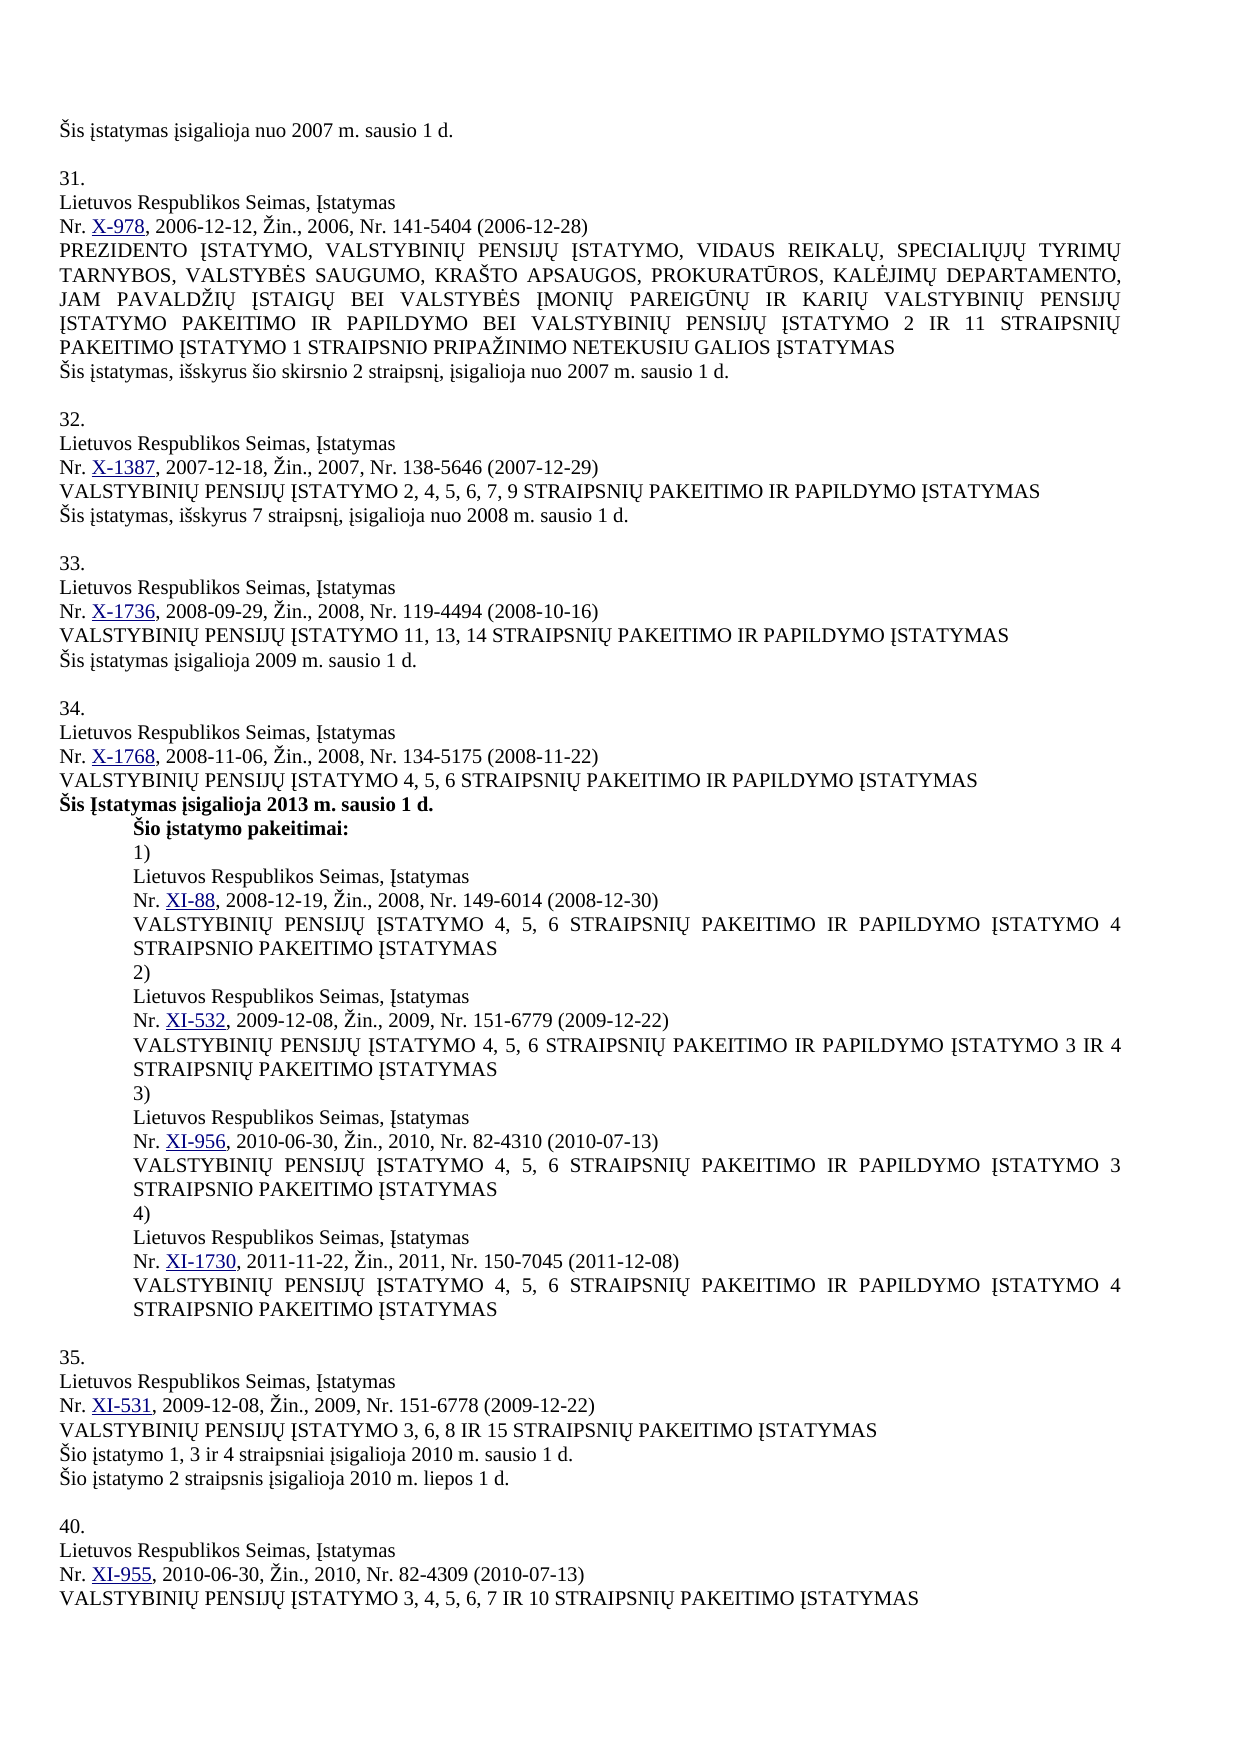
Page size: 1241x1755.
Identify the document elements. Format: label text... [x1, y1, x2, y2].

text Nr. X-1387, 2007-12-18, Žin., 2007, Nr. 138-5646 (2007-12-29) [59, 455, 1122, 479]
text Lietuvos Respublikos Seimas, Įstatymas [59, 1105, 1122, 1129]
text 3) [59, 1081, 1122, 1105]
text Lietuvos Respublikos Seimas, Įstatymas [59, 984, 1122, 1008]
text Šis Įstatymas įsigalioja 2013 m. sausio 1 d. [59, 792, 1122, 816]
text Lietuvos Respublikos Seimas, Įstatymas [59, 720, 1122, 744]
text Šio įstatymo pakeitimai: [59, 816, 1122, 840]
text Šio įstatymo 2 straipsnis įsigalioja 2010 m. liepos 1 d. [59, 1466, 1122, 1490]
text 40. [59, 1514, 1122, 1538]
text VALSTYBINIŲ PENSIJŲ ĮSTATYMO 4, 5, 6 STRAIPSNIŲ PAKEITIMO IR PAPILDYMO ĮSTATYMO 3 STRAIPSNIO PAKEITIMO ĮSTATYMAS [133, 1153, 1122, 1201]
text Nr. XI-956, 2010-06-30, Žin., 2010, Nr. 82-4310 (2010-07-13) [59, 1129, 1122, 1153]
text Šio įstatymo 1, 3 ir 4 straipsniai įsigalioja 2010 m. sausio 1 d. [59, 1442, 1122, 1466]
text VALSTYBINIŲ PENSIJŲ ĮSTATYMO 4, 5, 6 STRAIPSNIŲ PAKEITIMO IR PAPILDYMO ĮSTATYMO 3 IR 4 STRAIPSNIŲ PAKEITIMO ĮSTATYMAS [133, 1032, 1122, 1081]
text Nr. X-978, 2006-12-12, Žin., 2006, Nr. 141-5404 (2006-12-28) [59, 214, 1122, 238]
text Šis įstatymas, išskyrus 7 straipsnį, įsigalioja nuo 2008 m. sausio 1 d. [59, 503, 1122, 527]
text PREZIDENTO ĮSTATYMO, VALSTYBINIŲ PENSIJŲ ĮSTATYMO, VIDAUS REIKALŲ, SPECIALIŲJŲ TYRIMŲ TARNYBOS, VALSTYBĖS SAUGUMO, KRAŠTO APSAUGOS, PROKURATŪROS, KALĖJIMŲ DEPARTAMENTO, JAM PAVALDŽIŲ ĮSTAIGŲ BEI VALSTYBĖS ĮMONIŲ PAREIGŪNŲ IR KARIŲ VALSTYBINIŲ PENSIJŲ ĮSTATYMO PAKEITIMO IR PAPILDYMO BEI VALSTYBINIŲ PENSIJŲ ĮSTATYMO 2 IR 11 STRAIPSNIŲ PAKEITIMO ĮSTATYMO 1 STRAIPSNIO PRIPAŽINIMO NETEKUSIU GALIOS ĮSTATYMAS [59, 238, 1122, 359]
text Nr. X-1768, 2008-11-06, Žin., 2008, Nr. 134-5175 (2008-11-22) [59, 744, 1122, 768]
text VALSTYBINIŲ PENSIJŲ ĮSTATYMO 4, 5, 6 STRAIPSNIŲ PAKEITIMO IR PAPILDYMO ĮSTATYMO 4 STRAIPSNIO PAKEITIMO ĮSTATYMAS [133, 1273, 1122, 1321]
text Nr. XI-88, 2008-12-19, Žin., 2008, Nr. 149-6014 (2008-12-30) [59, 888, 1122, 912]
text Nr. X-1736, 2008-09-29, Žin., 2008, Nr. 119-4494 (2008-10-16) [59, 599, 1122, 623]
text Lietuvos Respublikos Seimas, Įstatymas [59, 431, 1122, 455]
text VALSTYBINIŲ PENSIJŲ ĮSTATYMO 4, 5, 6 STRAIPSNIŲ PAKEITIMO IR PAPILDYMO ĮSTATYMO 4 STRAIPSNIO PAKEITIMO ĮSTATYMAS [133, 912, 1122, 960]
text Lietuvos Respublikos Seimas, Įstatymas [59, 190, 1122, 214]
text 35. [59, 1345, 1122, 1369]
text VALSTYBINIŲ PENSIJŲ ĮSTATYMO 11, 13, 14 STRAIPSNIŲ PAKEITIMO IR PAPILDYMO ĮSTATYMAS [59, 623, 1122, 647]
text VALSTYBINIŲ PENSIJŲ ĮSTATYMO 4, 5, 6 STRAIPSNIŲ PAKEITIMO IR PAPILDYMO ĮSTATYMAS [59, 768, 1122, 792]
text 2) [59, 960, 1122, 984]
text 32. [59, 407, 1122, 431]
text Lietuvos Respublikos Seimas, Įstatymas [59, 1538, 1122, 1562]
text Lietuvos Respublikos Seimas, Įstatymas [133, 1225, 1122, 1249]
text Šis įstatymas, išskyrus šio skirsnio 2 straipsnį, įsigalioja nuo 2007 m. sausio 1 d. [59, 359, 1122, 383]
text VALSTYBINIŲ PENSIJŲ ĮSTATYMO 3, 6, 8 IR 15 STRAIPSNIŲ PAKEITIMO ĮSTATYMAS [59, 1417, 1122, 1442]
text 33. [59, 551, 1122, 575]
text 4) [133, 1201, 1122, 1225]
text Lietuvos Respublikos Seimas, Įstatymas [59, 575, 1122, 599]
text Šis įstatymas įsigalioja 2009 m. sausio 1 d. [59, 647, 1122, 672]
text Nr. XI-531, 2009-12-08, Žin., 2009, Nr. 151-6778 (2009-12-22) [59, 1393, 1122, 1417]
text Lietuvos Respublikos Seimas, Įstatymas [59, 864, 1122, 888]
text Šis įstatymas įsigalioja nuo 2007 m. sausio 1 d. [59, 118, 1122, 142]
text Lietuvos Respublikos Seimas, Įstatymas [59, 1369, 1122, 1393]
text Nr. XI-532, 2009-12-08, Žin., 2009, Nr. 151-6779 (2009-12-22) [59, 1008, 1122, 1032]
text Nr. XI-955, 2010-06-30, Žin., 2010, Nr. 82-4309 (2010-07-13) [59, 1562, 1122, 1586]
text Nr. XI-1730, 2011-11-22, Žin., 2011, Nr. 150-7045 (2011-12-08) [133, 1249, 1122, 1273]
text 31. [59, 166, 1122, 190]
text 34. [59, 696, 1122, 720]
text VALSTYBINIŲ PENSIJŲ ĮSTATYMO 2, 4, 5, 6, 7, 9 STRAIPSNIŲ PAKEITIMO IR PAPILDYMO ĮSTATYMAS [59, 479, 1122, 503]
text VALSTYBINIŲ PENSIJŲ ĮSTATYMO 3, 4, 5, 6, 7 IR 10 STRAIPSNIŲ PAKEITIMO ĮSTATYMAS [59, 1586, 1122, 1610]
text 1) [59, 840, 1122, 864]
